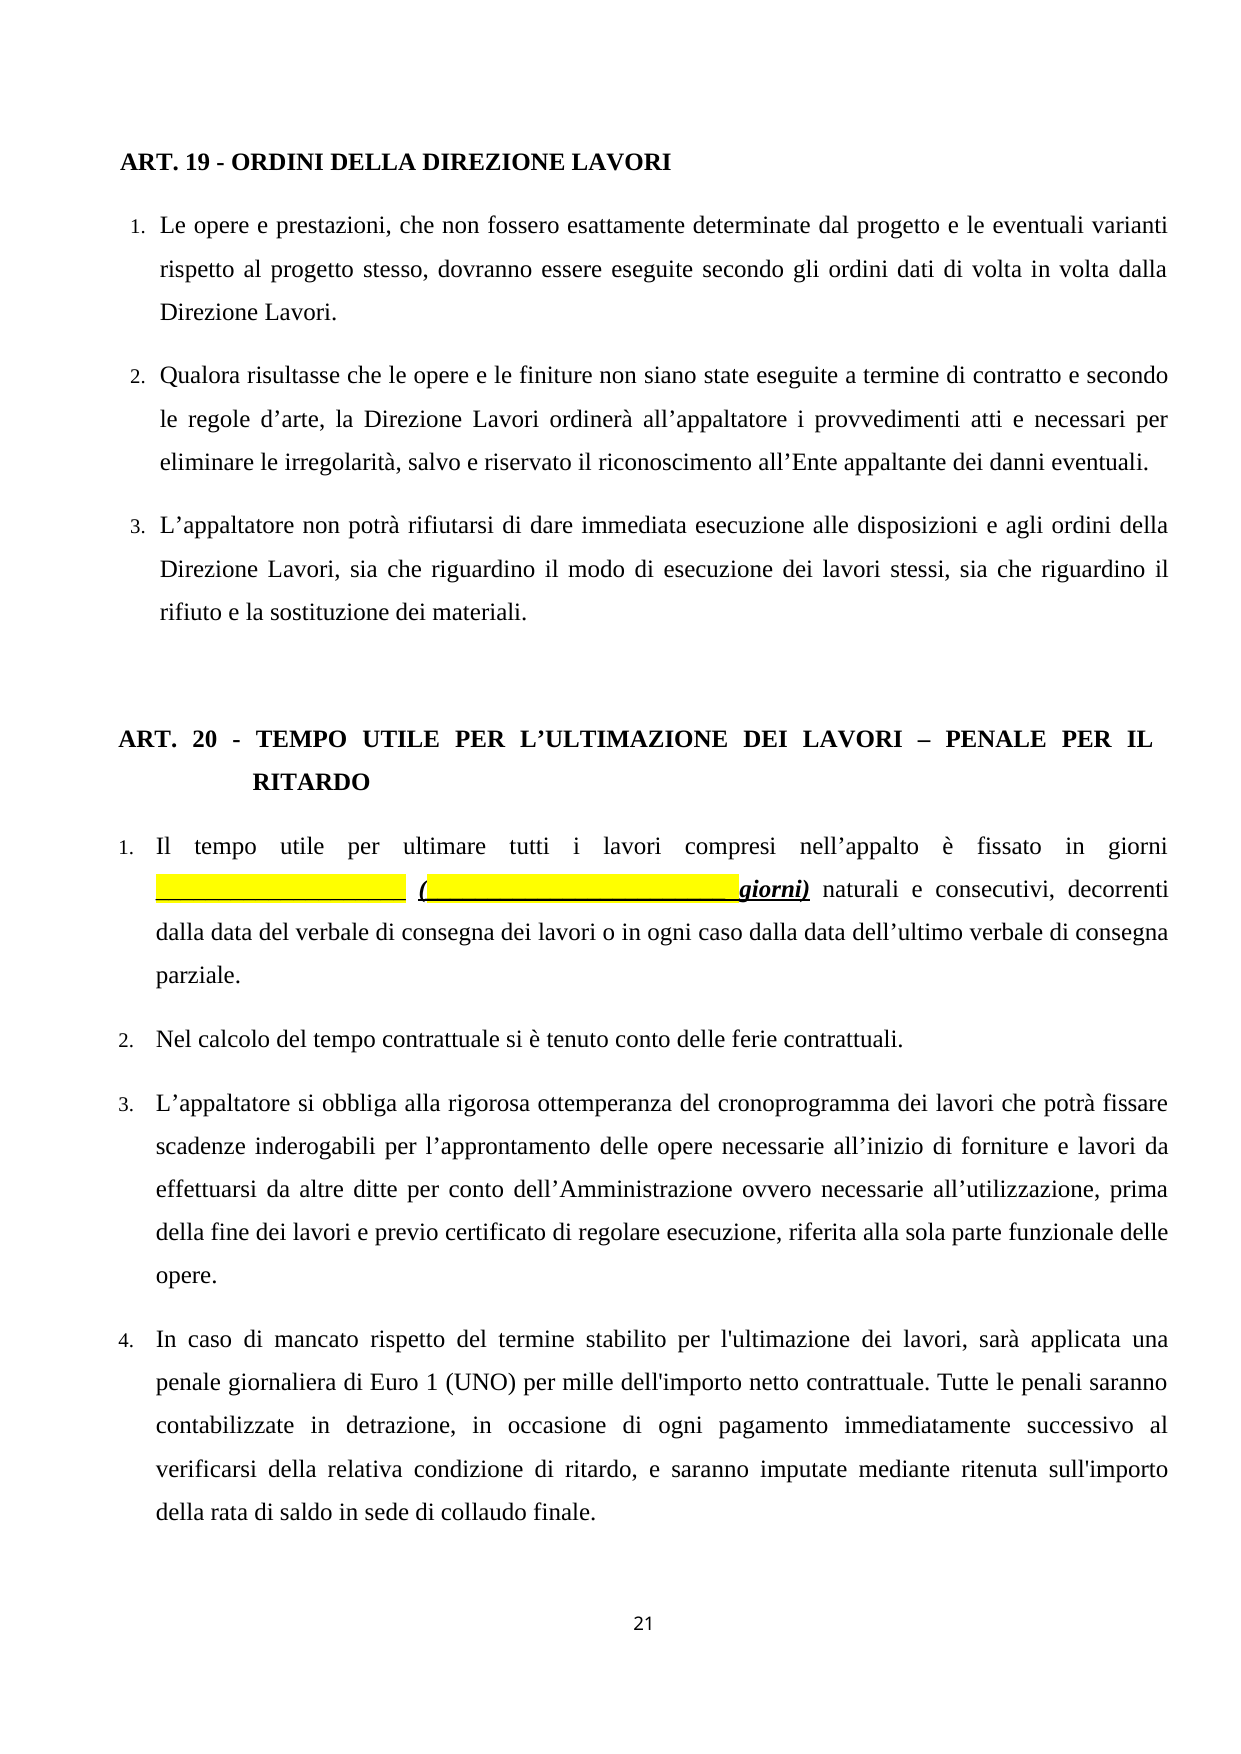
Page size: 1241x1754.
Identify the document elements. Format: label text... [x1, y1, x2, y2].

list In caso di mancato rispetto del termine stabilito per l'ultimazione dei lavori, sarà applicata una penale giornaliera di Euro 1 (UNO) per mille dell'importo netto contrattuale. Tutte le penali saranno contabilizzate in detrazione, in occasione di ogni pagamento immediatamente successivo al verificarsi della relativa condizione di ritardo, e saranno imputate mediante ritenuta sull'importo della rata di saldo in sede di collaudo finale. [118, 1324, 1169, 1526]
text ART. 19 - ORDINI DELLA DIREZIONE LAVORI [120, 147, 1169, 176]
list Qualora risultasse che le opere e le finiture non siano state eseguite a termine di contratto e secondo le regole d’arte, la Direzione Lavori ordinerà all’appaltatore i provvedimenti atti e necessari per eliminare le irregolarità, salvo e riservato il riconoscimento all’Ente appaltante dei danni eventuali. [130, 361, 1169, 476]
text ART. 20 - TEMPO UTILE PER L’ULTIMAZIONE DEI LAVORI – PENALE PER IL RITARDO [118, 724, 1169, 796]
list Le opere e prestazioni, che non fossero esattamente determinate dal progetto e le eventuali varianti rispetto al progetto stesso, dovranno essere eseguite secondo gli ordini dati di volta in volta dalla Direzione Lavori. [130, 211, 1169, 326]
list Nel calcolo del tempo contrattuale si è tenuto conto delle ferie contrattuali. [118, 1024, 1169, 1053]
list L’appaltatore non potrà rifiutarsi di dare immediata esecuzione alle disposizioni e agli ordini della Direzione Lavori, sia che riguardino il modo di esecuzione dei lavori stessi, sia che riguardino il rifiuto e la sostituzione dei materiali. [130, 511, 1169, 626]
list Il tempo utile per ultimare tutti i lavori compresi nell’appalto è fissato in giorni ____________________ (________________________ giorni) naturali e consecutivi, decorrenti dalla data del verbale di consegna dei lavori o in ogni caso dalla data dell’ultimo verbale di consegna parziale. [118, 831, 1169, 989]
list L’appaltatore si obbliga alla rigorosa ottemperanza del cronoprogramma dei lavori che potrà fissare scadenze inderogabili per l’approntamento delle opere necessarie all’inizio di forniture e lavori da effettuarsi da altre ditte per conto dell’Amministrazione ovvero necessarie all’utilizzazione, prima della fine dei lavori e previo certificato di regolare esecuzione, riferita alla sola parte funzionale delle opere. [118, 1088, 1169, 1289]
